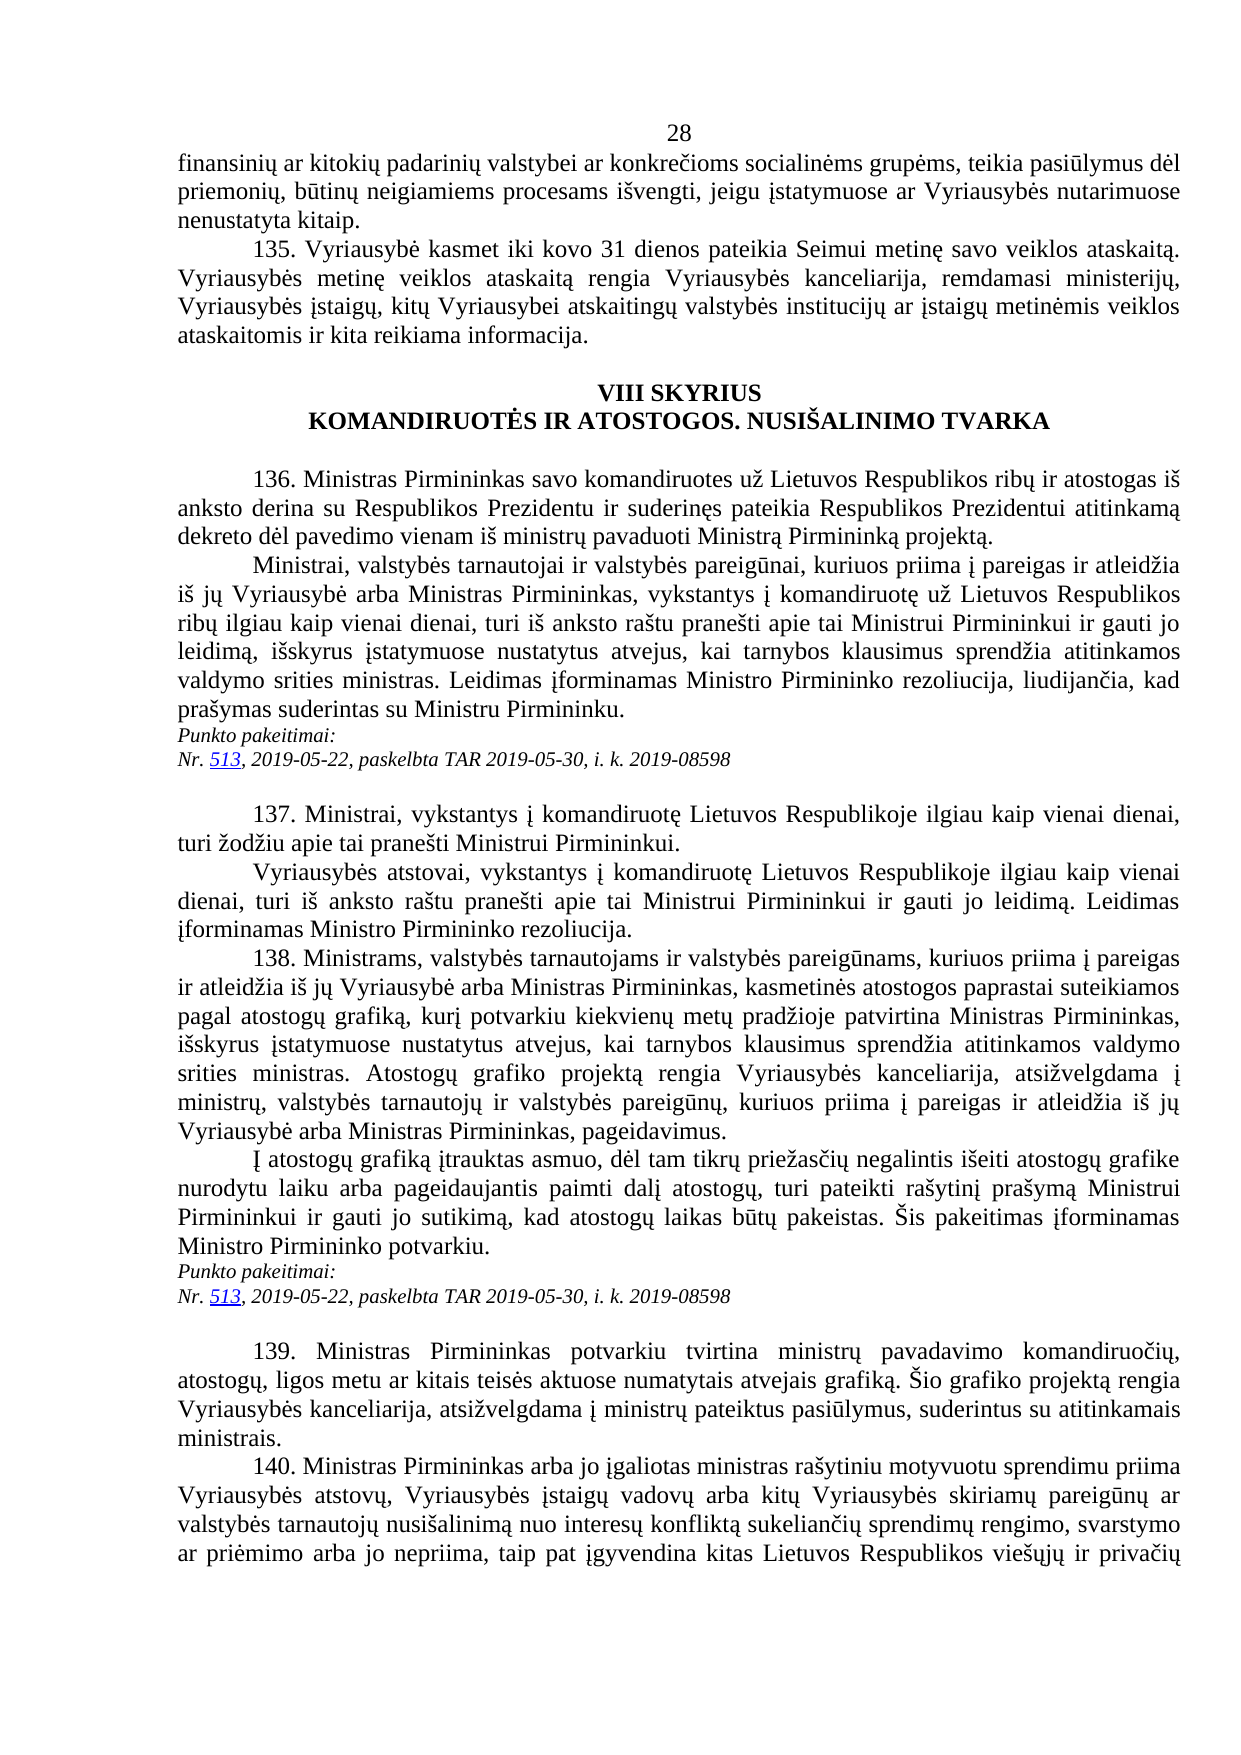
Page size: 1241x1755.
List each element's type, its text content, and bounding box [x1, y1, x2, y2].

text 136. Ministras Pirmininkas savo komandiruotes už Lietuvos Respublikos ribų ir atostogas iš anksto derina su Respublikos Prezidentu ir suderinęs pateikia Respublikos Prezidentui atitinkamą dekreto dėl pavedimo vienam iš ministrų pavaduoti Ministrą Pirmininką projektą. [177, 464, 1181, 550]
text Nr. 513, 2019-05-22, paskelbta TAR 2019-05-30, i. k. 2019-08598 [177, 1283, 1181, 1308]
text 139. Ministras Pirmininkas potvarkiu tvirtina ministrų pavadavimo komandiruočių, atostogų, ligos metu ar kitais teisės aktuose numatytais atvejais grafiką. Šio grafiko projektą rengia Vyriausybės kanceliarija, atsižvelgdama į ministrų pateiktus pasiūlymus, suderintus su atitinkamais ministrais. [177, 1336, 1181, 1451]
text Vyriausybės atstovai, vykstantys į komandiruotę Lietuvos Respublikoje ilgiau kaip vienai dienai, turi iš anksto raštu pranešti apie tai Ministrui Pirmininkui ir gauti jo leidimą. Leidimas įforminamas Ministro Pirmininko rezoliucija. [177, 857, 1181, 943]
text Į atostogų grafiką įtrauktas asmuo, dėl tam tikrų priežasčių negalintis išeiti atostogų grafike nurodytu laiku arba pageidaujantis paimti dalį atostogų, turi pateikti rašytinį prašymą Ministrui Pirmininkui ir gauti jo sutikimą, kad atostogų laikas būtų pakeistas. Šis pakeitimas įforminamas Ministro Pirmininko potvarkiu. [177, 1144, 1181, 1259]
text 138. Ministrams, valstybės tarnautojams ir valstybės pareigūnams, kuriuos priima į pareigas ir atleidžia iš jų Vyriausybė arba Ministras Pirmininkas, kasmetinės atostogos paprastai suteikiamos pagal atostogų grafiką, kurį potvarkiu kiekvienų metų pradžioje patvirtina Ministras Pirmininkas, išskyrus įstatymuose nustatytus atvejus, kai tarnybos klausimus sprendžia atitinkamos valdymo srities ministras. Atostogų grafiko projektą rengia Vyriausybės kanceliarija, atsižvelgdama į ministrų, valstybės tarnautojų ir valstybės pareigūnų, kuriuos priima į pareigas ir atleidžia iš jų Vyriausybė arba Ministras Pirmininkas, pageidavimus. [177, 943, 1181, 1144]
text finansinių ar kitokių padarinių valstybei ar konkrečioms socialinėms grupėms, teikia pasiūlymus dėl priemonių, būtinų neigiamiems procesams išvengti, jeigu įstatymuose ar Vyriausybės nutarimuose nenustatyta kitaip. [177, 148, 1181, 234]
text KOMANDIRUOTĖS IR ATOSTOGOS. NUSIŠALINIMO TVARKA [177, 406, 1181, 435]
text VIII SKYRIUS [177, 378, 1181, 406]
text Ministrai, valstybės tarnautojai ir valstybės pareigūnai, kuriuos priima į pareigas ir atleidžia iš jų Vyriausybė arba Ministras Pirmininkas, vykstantys į komandiruotę už Lietuvos Respublikos ribų ilgiau kaip vienai dienai, turi iš anksto raštu pranešti apie tai Ministrui Pirmininkui ir gauti jo leidimą, išskyrus įstatymuose nustatytus atvejus, kai tarnybos klausimus sprendžia atitinkamos valdymo srities ministras. Leidimas įforminamas Ministro Pirmininko rezoliucija, liudijančia, kad prašymas suderintas su Ministru Pirmininku. [177, 550, 1181, 723]
text 137. Ministrai, vykstantys į komandiruotę Lietuvos Respublikoje ilgiau kaip vienai dienai, turi žodžiu apie tai pranešti Ministrui Pirmininkui. [177, 799, 1181, 857]
text Nr. 513, 2019-05-22, paskelbta TAR 2019-05-30, i. k. 2019-08598 [177, 747, 1181, 771]
text Punkto pakeitimai: [177, 723, 1181, 747]
text 140. Ministras Pirmininkas arba jo įgaliotas ministras rašytiniu motyvuotu sprendimu priima Vyriausybės atstovų, Vyriausybės įstaigų vadovų arba kitų Vyriausybės skiriamų pareigūnų ar valstybės tarnautojų nusišalinimą nuo interesų konfliktą sukeliančių sprendimų rengimo, svarstymo ar priėmimo arba jo nepriima, taip pat įgyvendina kitas Lietuvos Respublikos viešųjų ir privačių [177, 1451, 1181, 1566]
text Punkto pakeitimai: [177, 1259, 1181, 1283]
text 135. Vyriausybė kasmet iki kovo 31 dienos pateikia Seimui metinę savo veiklos ataskaitą. Vyriausybės metinę veiklos ataskaitą rengia Vyriausybės kanceliarija, remdamasi ministerijų, Vyriausybės įstaigų, kitų Vyriausybei atskaitingų valstybės institucijų ar įstaigų metinėmis veiklos ataskaitomis ir kita reikiama informacija. [177, 234, 1181, 349]
